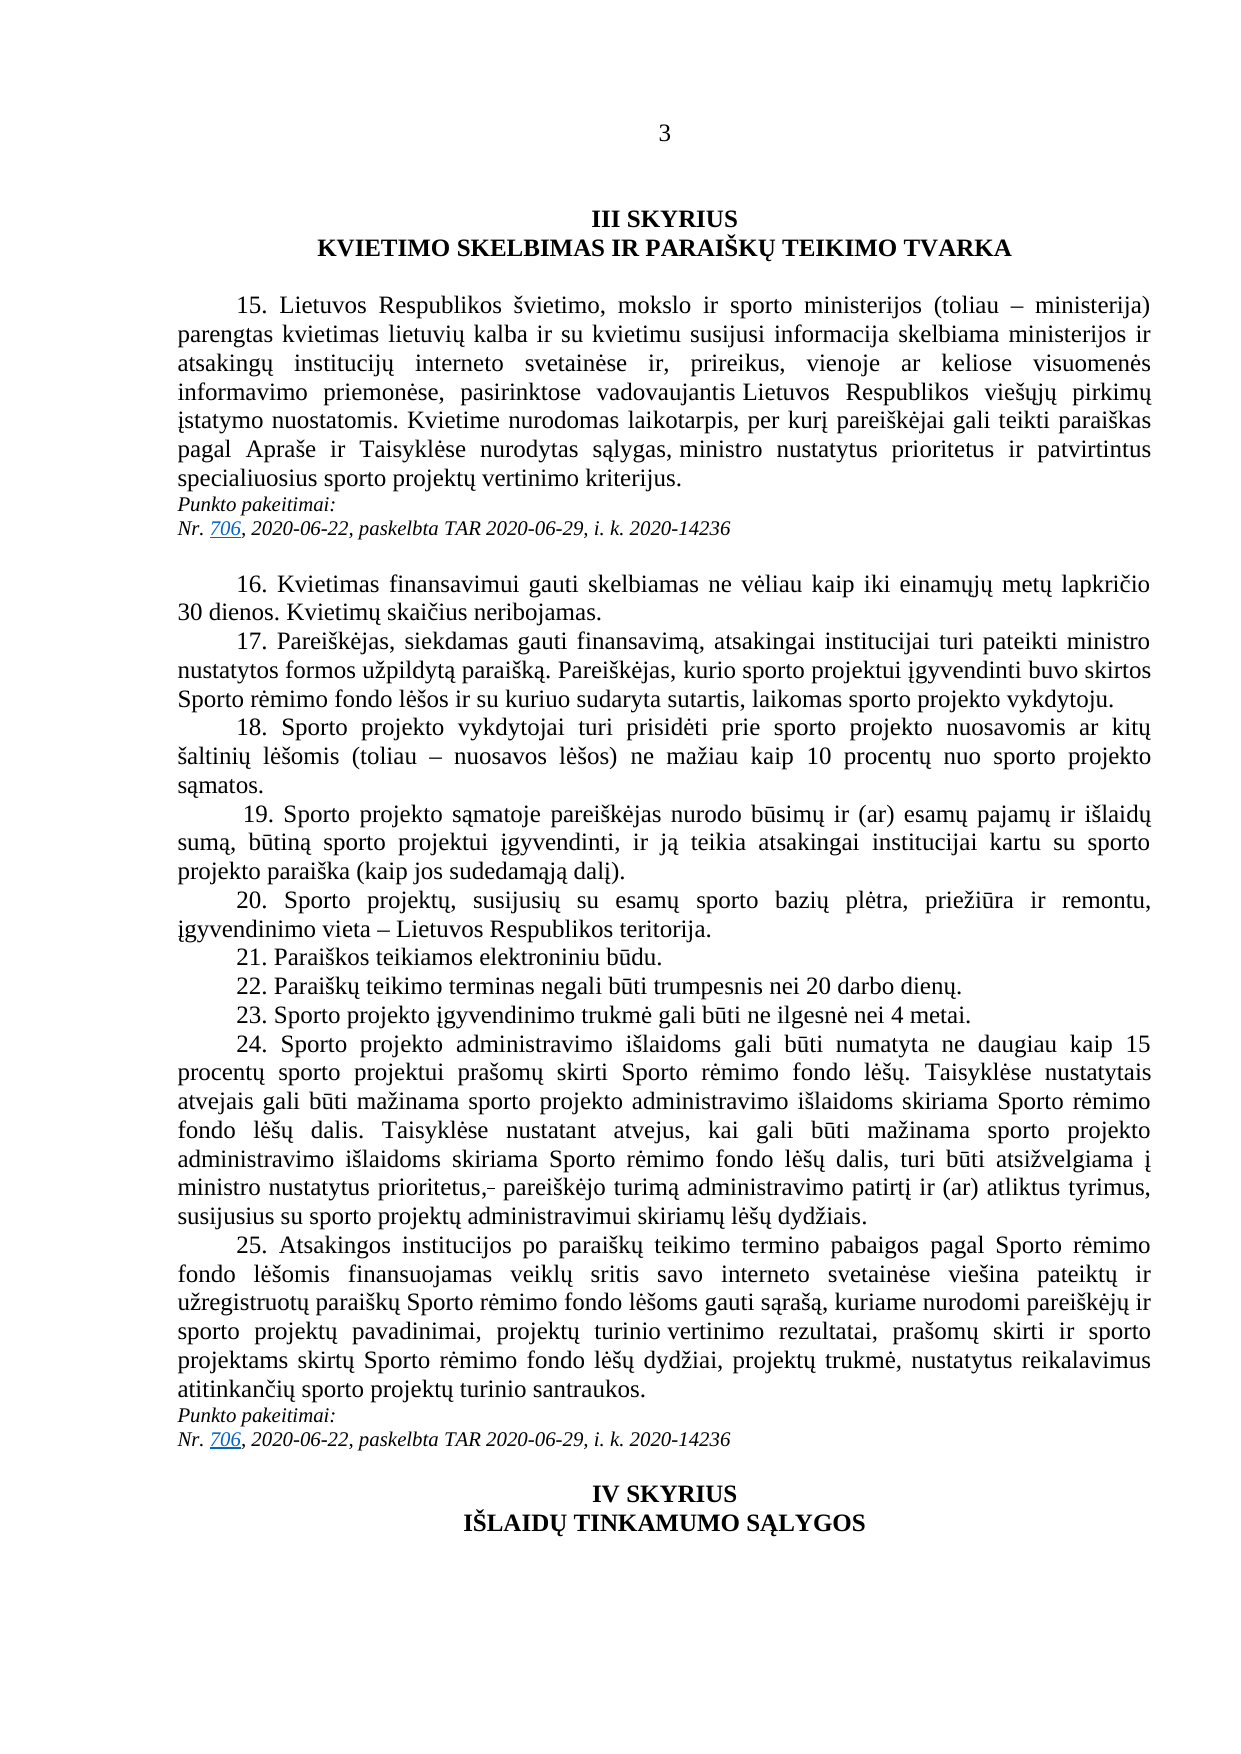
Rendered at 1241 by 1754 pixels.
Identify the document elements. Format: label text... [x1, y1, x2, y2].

text KVIETIMO SKELBIMAS IR PARAIŠKŲ TEIKIMO TVARKA [177, 233, 1152, 262]
text 15. Lietuvos Respublikos švietimo, mokslo ir sporto ministerijos (toliau – ministerija) parengtas kvietimas lietuvių kalba ir su kvietimu susijusi informacija skelbiama ministerijos ir atsakingų institucijų interneto svetainėse ir, prireikus, vienoje ar keliose visuomenės informavimo priemonėse, pasirinktose vadovaujantis Lietuvos Respublikos viešųjų pirkimų įstatymo nuostatomis. Kvietime nurodomas laikotarpis, per kurį pareiškėjai gali teikti paraiškas pagal Apraše ir Taisyklėse nurodytas sąlygas, ministro nustatytus prioritetus ir patvirtintus specialiuosius sporto projektų vertinimo kriterijus. [177, 291, 1152, 492]
text 17. Pareiškėjas, siekdamas gauti finansavimą, atsakingai institucijai turi pateikti ministro nustatytos formos užpildytą paraišką. Pareiškėjas, kurio sporto projektui įgyvendinti buvo skirtos Sporto rėmimo fondo lėšos ir su kuriuo sudaryta sutartis, laikomas sporto projekto vykdytoju. [177, 626, 1152, 712]
text Nr. 706, 2020-06-22, paskelbta TAR 2020-06-29, i. k. 2020-14236 [177, 1427, 1152, 1451]
text 22. Paraiškų teikimo terminas negali būti trumpesnis nei 20 darbo dienų. [177, 971, 1152, 1000]
text IV SKYRIUS [177, 1479, 1152, 1508]
text 25. Atsakingos institucijos po paraiškų teikimo termino pabaigos pagal Sporto rėmimo fondo lėšomis finansuojamas veiklų sritis savo interneto svetainėse viešina pateiktų ir užregistruotų paraiškų Sporto rėmimo fondo lėšoms gauti sąrašą, kuriame nurodomi pareiškėjų ir sporto projektų pavadinimai, projektų turinio vertinimo rezultatai, prašomų skirti ir sporto projektams skirtų Sporto rėmimo fondo lėšų dydžiai, projektų trukmė, nustatytus reikalavimus atitinkančių sporto projektų turinio santraukos. [177, 1230, 1152, 1402]
text Punkto pakeitimai: [177, 1402, 1152, 1427]
text 24. Sporto projekto administravimo išlaidoms gali būti numatyta ne daugiau kaip 15 procentų sporto projektui prašomų skirti Sporto rėmimo fondo lėšų. Taisyklėse nustatytais atvejais gali būti mažinama sporto projekto administravimo išlaidoms skiriama Sporto rėmimo fondo lėšų dalis. Taisyklėse nustatant atvejus, kai gali būti mažinama sporto projekto administravimo išlaidoms skiriama Sporto rėmimo fondo lėšų dalis, turi būti atsižvelgiama į ministro nustatytus prioritetus, pareiškėjo turimą administravimo patirtį ir (ar) atliktus tyrimus, susijusius su sporto projektų administravimui skiriamų lėšų dydžiais. [177, 1029, 1152, 1230]
text 18. Sporto projekto vykdytojai turi prisidėti prie sporto projekto nuosavomis ar kitų šaltinių lėšomis (toliau – nuosavos lėšos) ne mažiau kaip 10 procentų nuo sporto projekto sąmatos. [177, 712, 1152, 799]
text IŠLAIDŲ TINKAMUMO SĄLYGOS [177, 1508, 1152, 1537]
text 16. Kvietimas finansavimui gauti skelbiamas ne vėliau kaip iki einamųjų metų lapkričio 30 dienos. Kvietimų skaičius neribojamas. [177, 569, 1152, 626]
text III SKYRIUS [177, 204, 1152, 233]
text Punkto pakeitimai: [177, 492, 1152, 516]
text 23. Sporto projekto įgyvendinimo trukmė gali būti ne ilgesnė nei 4 metai. [177, 1000, 1152, 1029]
text 21. Paraiškos teikiamos elektroniniu būdu. [177, 942, 1152, 971]
text Nr. 706, 2020-06-22, paskelbta TAR 2020-06-29, i. k. 2020-14236 [177, 516, 1152, 540]
text 20. Sporto projektų, susijusių su esamų sporto bazių plėtra, priežiūra ir remontu, įgyvendinimo vieta – Lietuvos Respublikos teritorija. [177, 885, 1152, 942]
text 19. Sporto projekto sąmatoje pareiškėjas nurodo būsimų ir (ar) esamų pajamų ir išlaidų sumą, būtiną sporto projektui įgyvendinti, ir ją teikia atsakingai institucijai kartu su sporto projekto paraiška (kaip jos sudedamąją dalį). [177, 799, 1152, 885]
